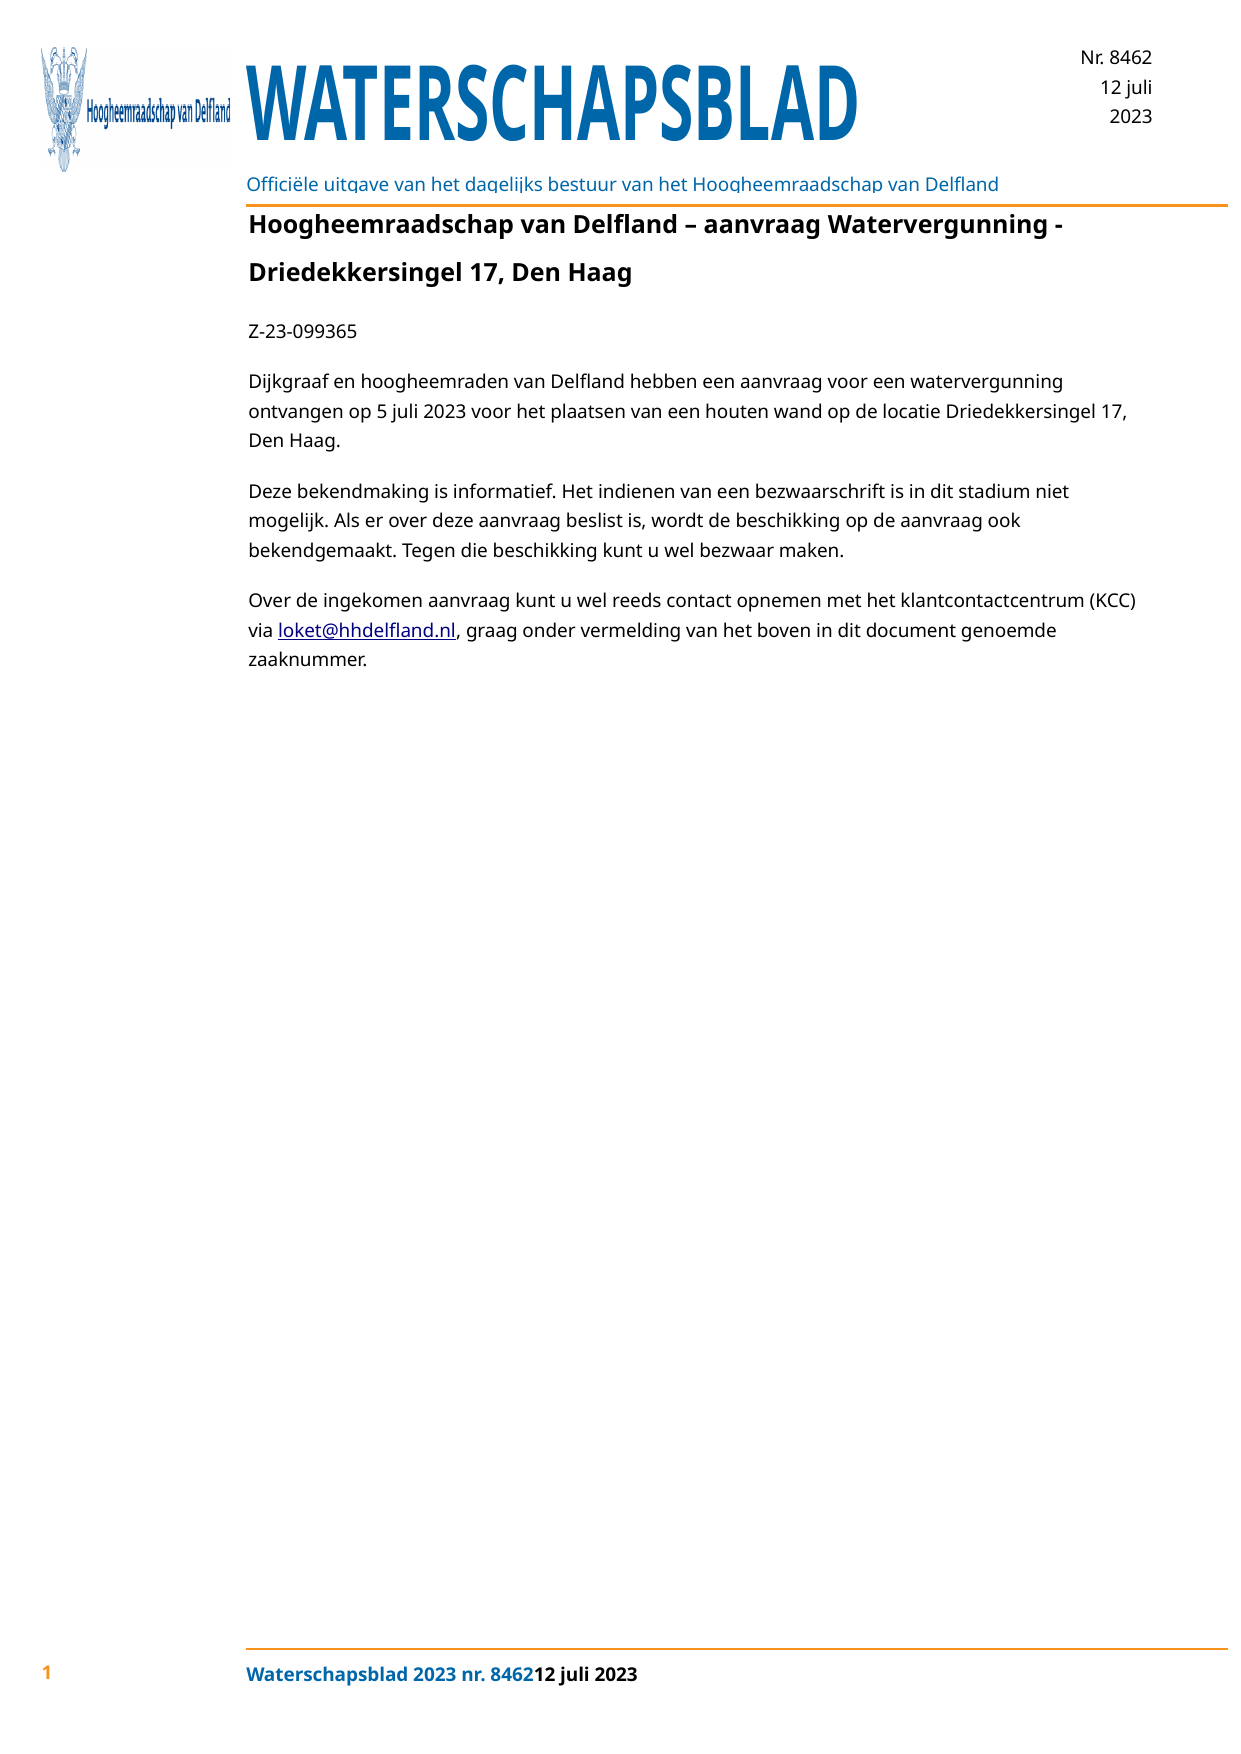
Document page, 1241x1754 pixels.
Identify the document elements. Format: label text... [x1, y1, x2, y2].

picture [41, 47, 231, 172]
text Z-23-099365 [248, 318, 1152, 344]
text Deze bekendmaking is informatief. Het indienen van een bezwaarschrift is in dit stadium niet mogelijk. Als er over deze aanvraag beslist is, wordt de beschikking op de aanvraag ook bekendgemaakt. Tegen die beschikking kunt u wel bezwaar maken. [248, 478, 1152, 563]
text Over de ingekomen aanvraag kunt u wel reeds contact opnemen met het klantcontactcentrum (KCC) via loket@hhdelfland.nl, graag onder vermelding van het boven in dit document genoemde zaaknummer. [248, 587, 1152, 672]
text Hoogheemraadschap van Delfland – aanvraag Watervergunning - Driedekkersingel 17, Den Haag [248, 207, 1152, 288]
text Dijkgraaf en hoogheemraden van Delfland hebben een aanvraag voor een watervergunning ontvangen op 5 juli 2023 voor het plaatsen van een houten wand op de locatie Driedekkersingel 17, Den Haag. [248, 368, 1152, 453]
